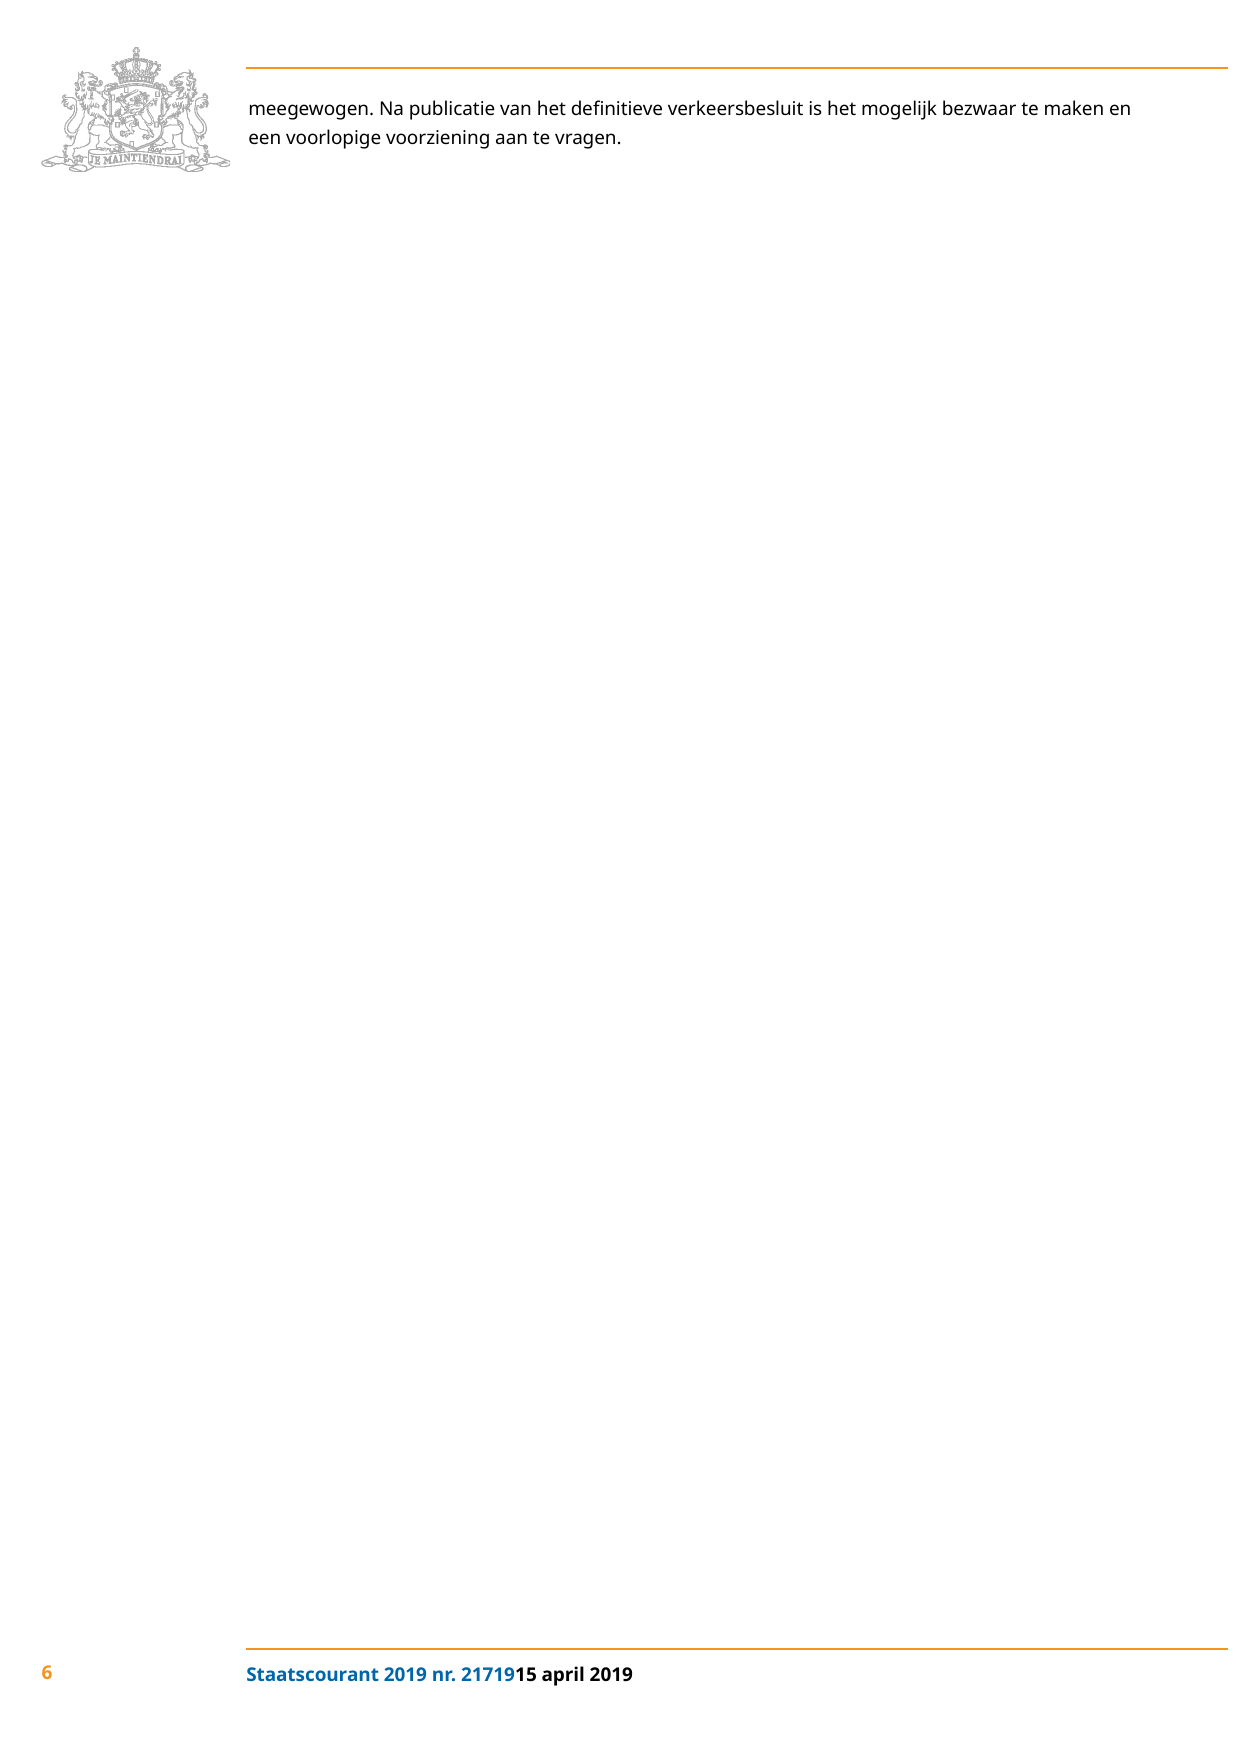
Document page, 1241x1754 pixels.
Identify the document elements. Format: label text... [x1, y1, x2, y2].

picture [41, 47, 231, 172]
text meegewogen. Na publicatie van het definitieve verkeersbesluit is het mogelijk bezwaar te maken en een voorlopige voorziening aan te vragen. [248, 95, 1152, 150]
